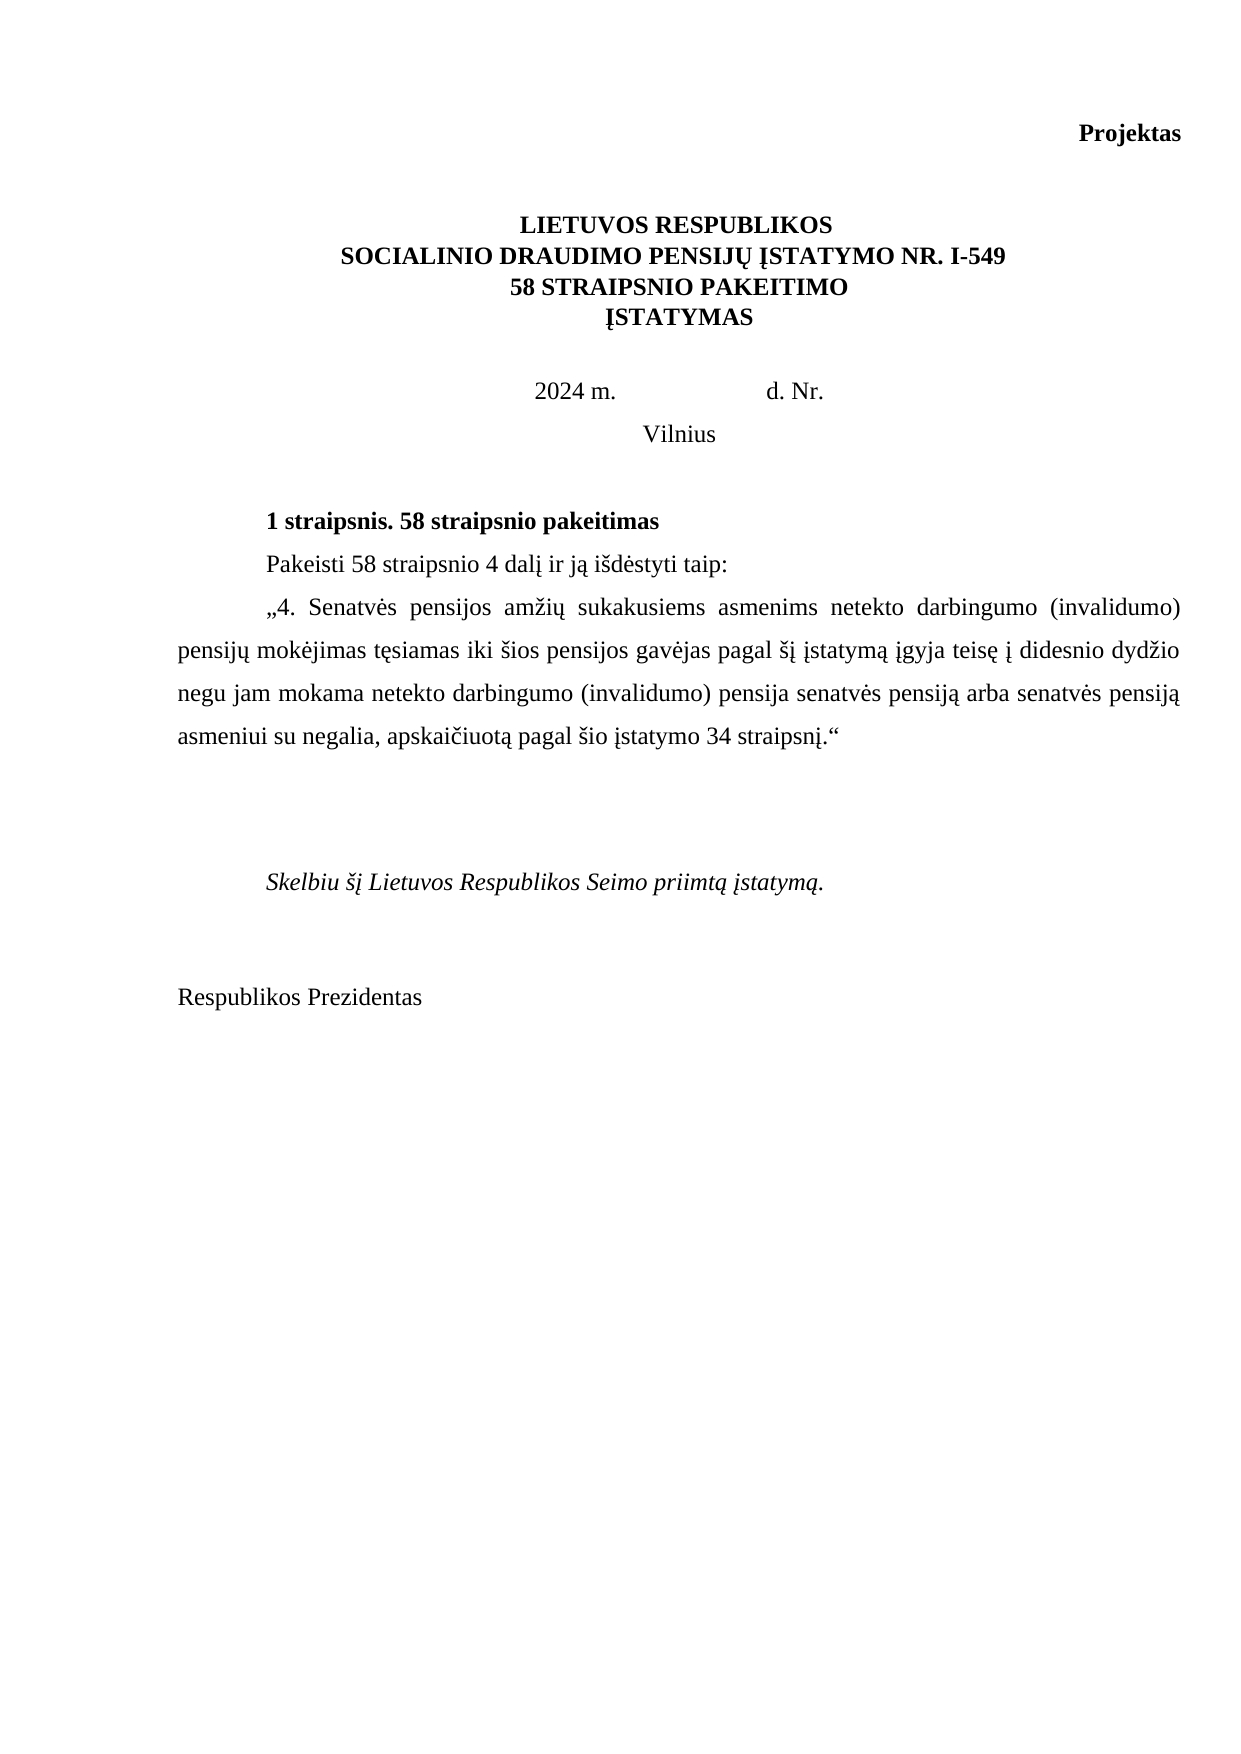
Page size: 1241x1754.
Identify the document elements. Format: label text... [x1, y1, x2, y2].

text Pakeisti 58 straipsnio 4 dalį ir ją išdėstyti taip: [177, 549, 1181, 578]
text „4. Senatvės pensijos amžių sukakusiems asmenims netekto darbingumo (invalidumo) pensijų mokėjimas tęsiamas iki šios pensijos gavėjas pagal šį įstatymą įgyja teisę į didesnio dydžio negu jam mokama netekto darbingumo (invalidumo) pensija senatvės pensiją arba senatvės pensiją asmeniui su negalia, apskaičiuotą pagal šio įstatymo 34 straipsnį.“ [177, 592, 1181, 750]
text Projektas [852, 118, 1181, 147]
text 2024 m. d. Nr. [177, 376, 1181, 405]
text 58 STRAIPSNIO PAKEITIMO [177, 272, 1181, 301]
text ĮSTATYMAS [177, 302, 1181, 331]
text Vilnius [177, 419, 1181, 448]
text 1 straipsnis. 58 straipsnio pakeitimas [177, 506, 1181, 534]
text Skelbiu šį Lietuvos Respublikos Seimo priimtą įstatymą. [177, 867, 1181, 896]
text LIETUVOS RESPUBLIKOS [177, 210, 1181, 239]
text SOCIALINIO DRAUDIMO PENSIJŲ ĮSTATYMO NR. I-549 [177, 241, 1181, 270]
text Respublikos Prezidentas [177, 982, 1181, 1011]
